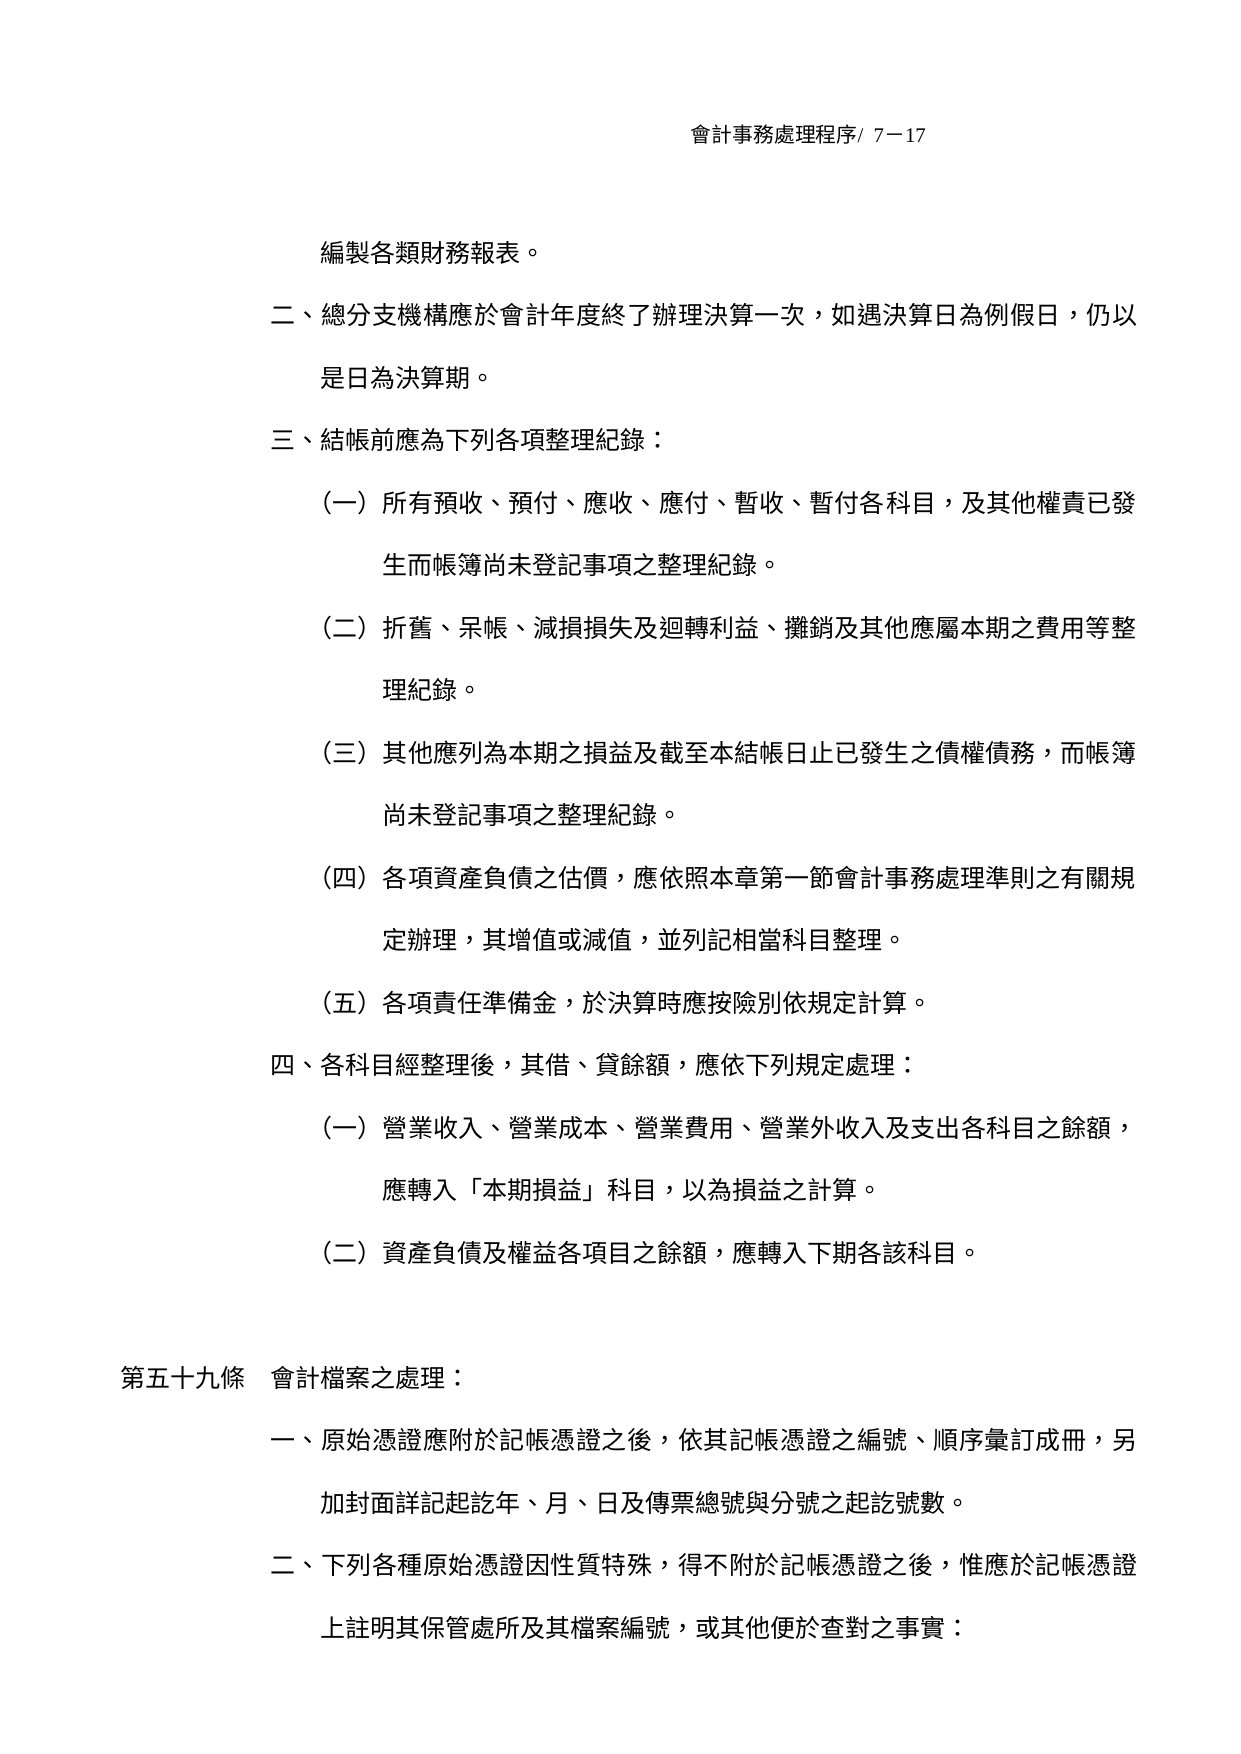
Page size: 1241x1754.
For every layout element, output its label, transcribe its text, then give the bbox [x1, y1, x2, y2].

text 二、總分支機構應於會計年度終了辦理決算一次，如遇決算日為例假日，仍以是日為決算期。 [270, 272, 1137, 397]
text 第五十九條 會計檔案之處理： [120, 1334, 1137, 1397]
text 一、各種帳戶應辦理決（結）算，並依據各項有關法令規定整理後之帳面數額，編製各類財務報表。 [270, 209, 1137, 272]
text （二）資產負債及權益各項目之餘額，應轉入下期各該科目。 [307, 1209, 1137, 1272]
text （四）各項資產負債之估價，應依照本章第一節會計事務處理準則之有關規定辦理，其增值或減值，並列記相當科目整理。 [307, 834, 1137, 959]
text （一）所有預收、預付、應收、應付、暫收、暫付各科目，及其他權責已發生而帳簿尚未登記事項之整理紀錄。 [307, 459, 1137, 584]
text 三、結帳前應為下列各項整理紀錄： [270, 397, 1137, 459]
text 二、下列各種原始憑證因性質特殊，得不附於記帳憑證之後，惟應於記帳憑證上註明其保管處所及其檔案編號，或其他便於查對之事實： [270, 1522, 1137, 1647]
text 四、各科目經整理後，其借、貸餘額，應依下列規定處理： [270, 1022, 1137, 1084]
text （三）其他應列為本期之損益及截至本結帳日止已發生之債權債務，而帳簿尚未登記事項之整理紀錄。 [307, 709, 1137, 834]
text （一）營業收入、營業成本、營業費用、營業外收入及支出各科目之餘額，應轉入「本期損益」科目，以為損益之計算。 [307, 1084, 1137, 1209]
text 一、原始憑證應附於記帳憑證之後，依其記帳憑證之編號、順序彙訂成冊，另加封面詳記起訖年、月、日及傳票總號與分號之起訖號數。 [270, 1397, 1137, 1522]
text （五）各項責任準備金，於決算時應按險別依規定計算。 [307, 959, 1137, 1022]
text （二）折舊、呆帳、減損損失及迴轉利益、攤銷及其他應屬本期之費用等整理紀錄。 [307, 584, 1137, 709]
